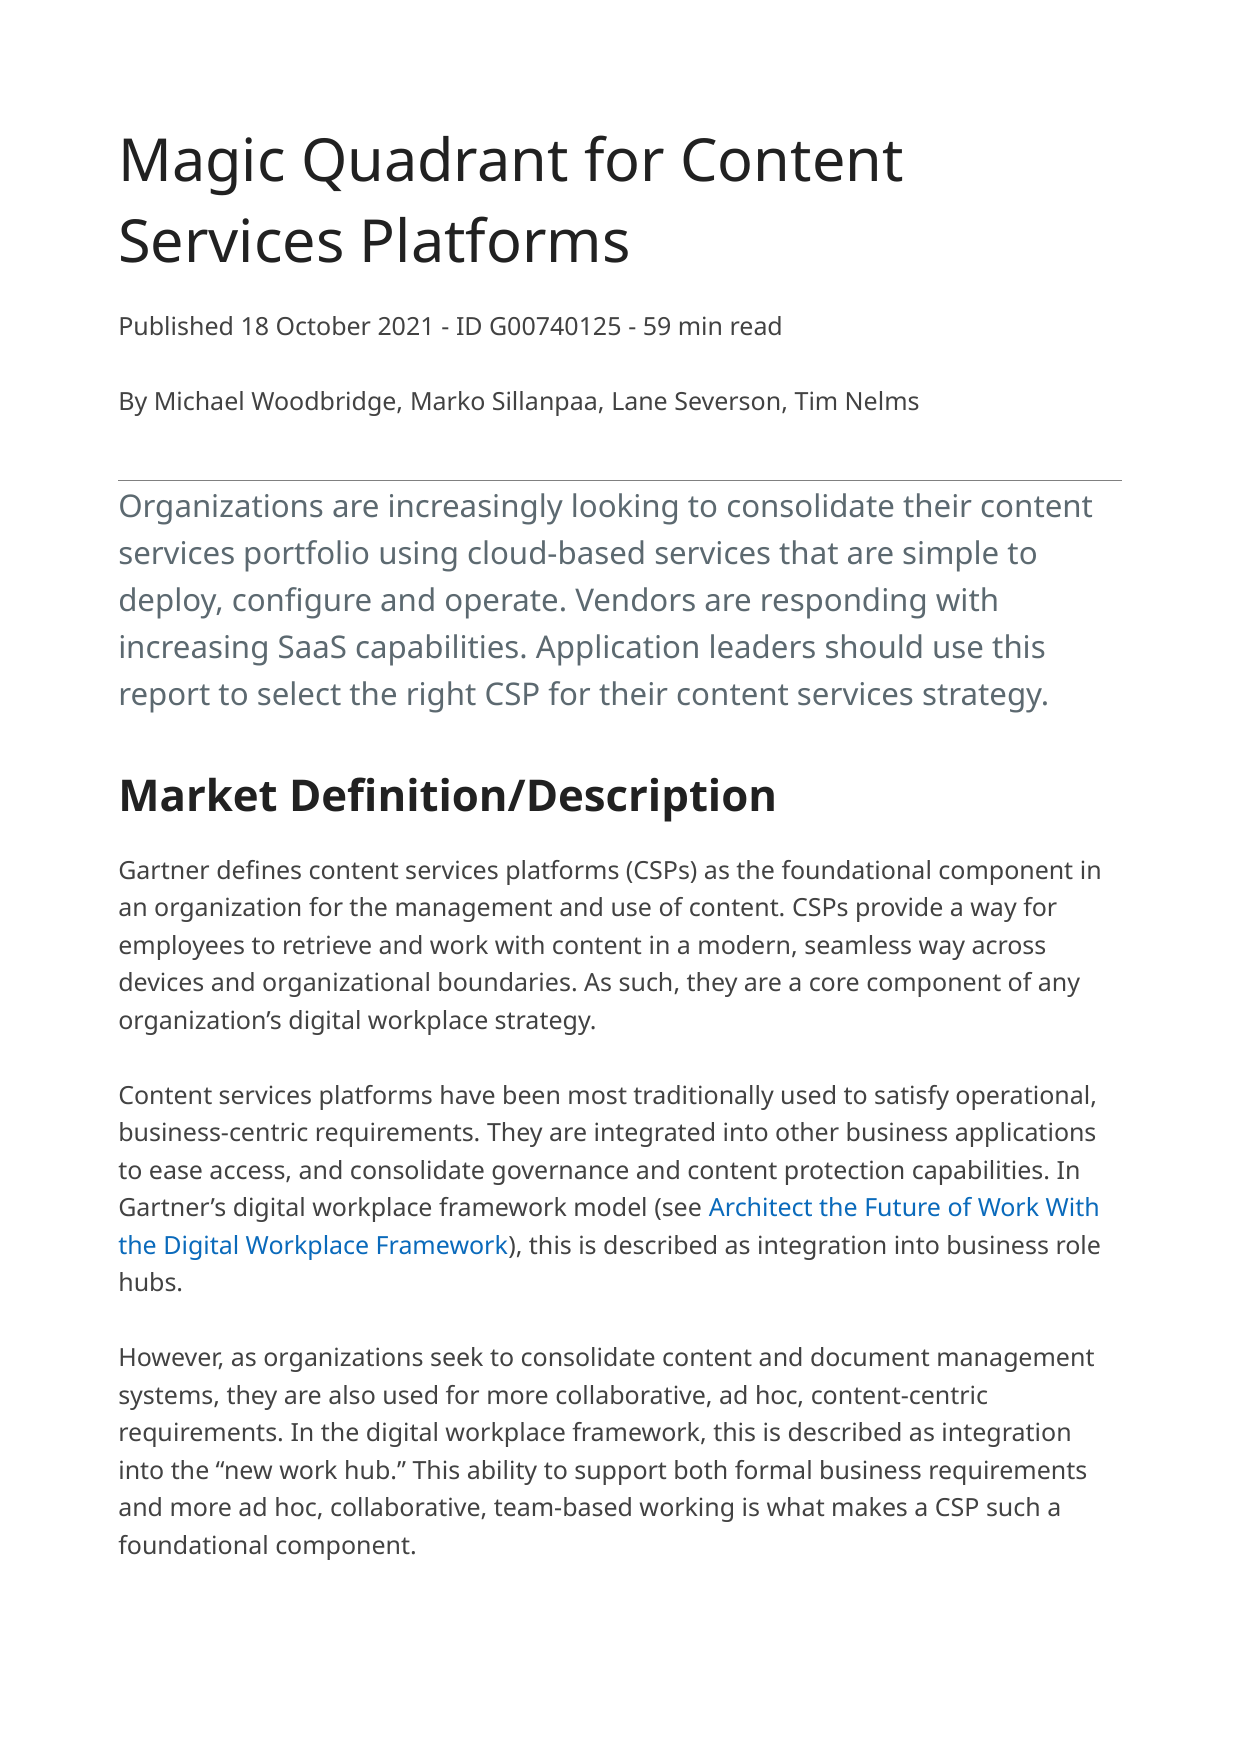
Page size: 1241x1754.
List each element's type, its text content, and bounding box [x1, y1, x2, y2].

text However, as organizations seek to consolidate content and document management systems, they are also used for more collaborative, ad hoc, content-centric requirements. In the digital workplace framework, this is described as integration into the “new work hub.” This ability to support both formal business requirements and more ad hoc, collaborative, team-based working is what makes a CSP such a foundational component. [118, 1337, 1122, 1562]
text Published 18 October 2021 - ID G00740125 - 59 min read [118, 305, 1122, 342]
text By Michael Woodbridge, Marko Sillanpaa, Lane Severson, Tim Nelms [118, 380, 1122, 417]
subtitle Magic Quadrant for Content Services Platforms [118, 118, 1122, 280]
text Gartner defines content services platforms (CSPs) as the foundational component in an organization for the management and use of content. CSPs provide a way for employees to retrieve and work with content in a modern, seamless way across devices and organizational boundaries. As such, they are a core component of any organization’s digital workplace strategy. [118, 849, 1122, 1037]
text Organizations are increasingly looking to consolidate their content services portfolio using cloud-based services that are simple to deploy, configure and operate. Vendors are responding with increasing SaaS capabilities. Application leaders should use this report to select the right CSP for their content services strategy. [118, 481, 1122, 714]
subtitle Market Definition/Description [118, 764, 1122, 824]
text Content services platforms have been most traditionally used to satisfy operational, business-centric requirements. They are integrated into other business applications to ease access, and consolidate governance and content protection capabilities. In Gartner’s digital workplace framework model (see Architect the Future of Work With the Digital Workplace Framework), this is described as integration into business role hubs. [118, 1074, 1122, 1299]
